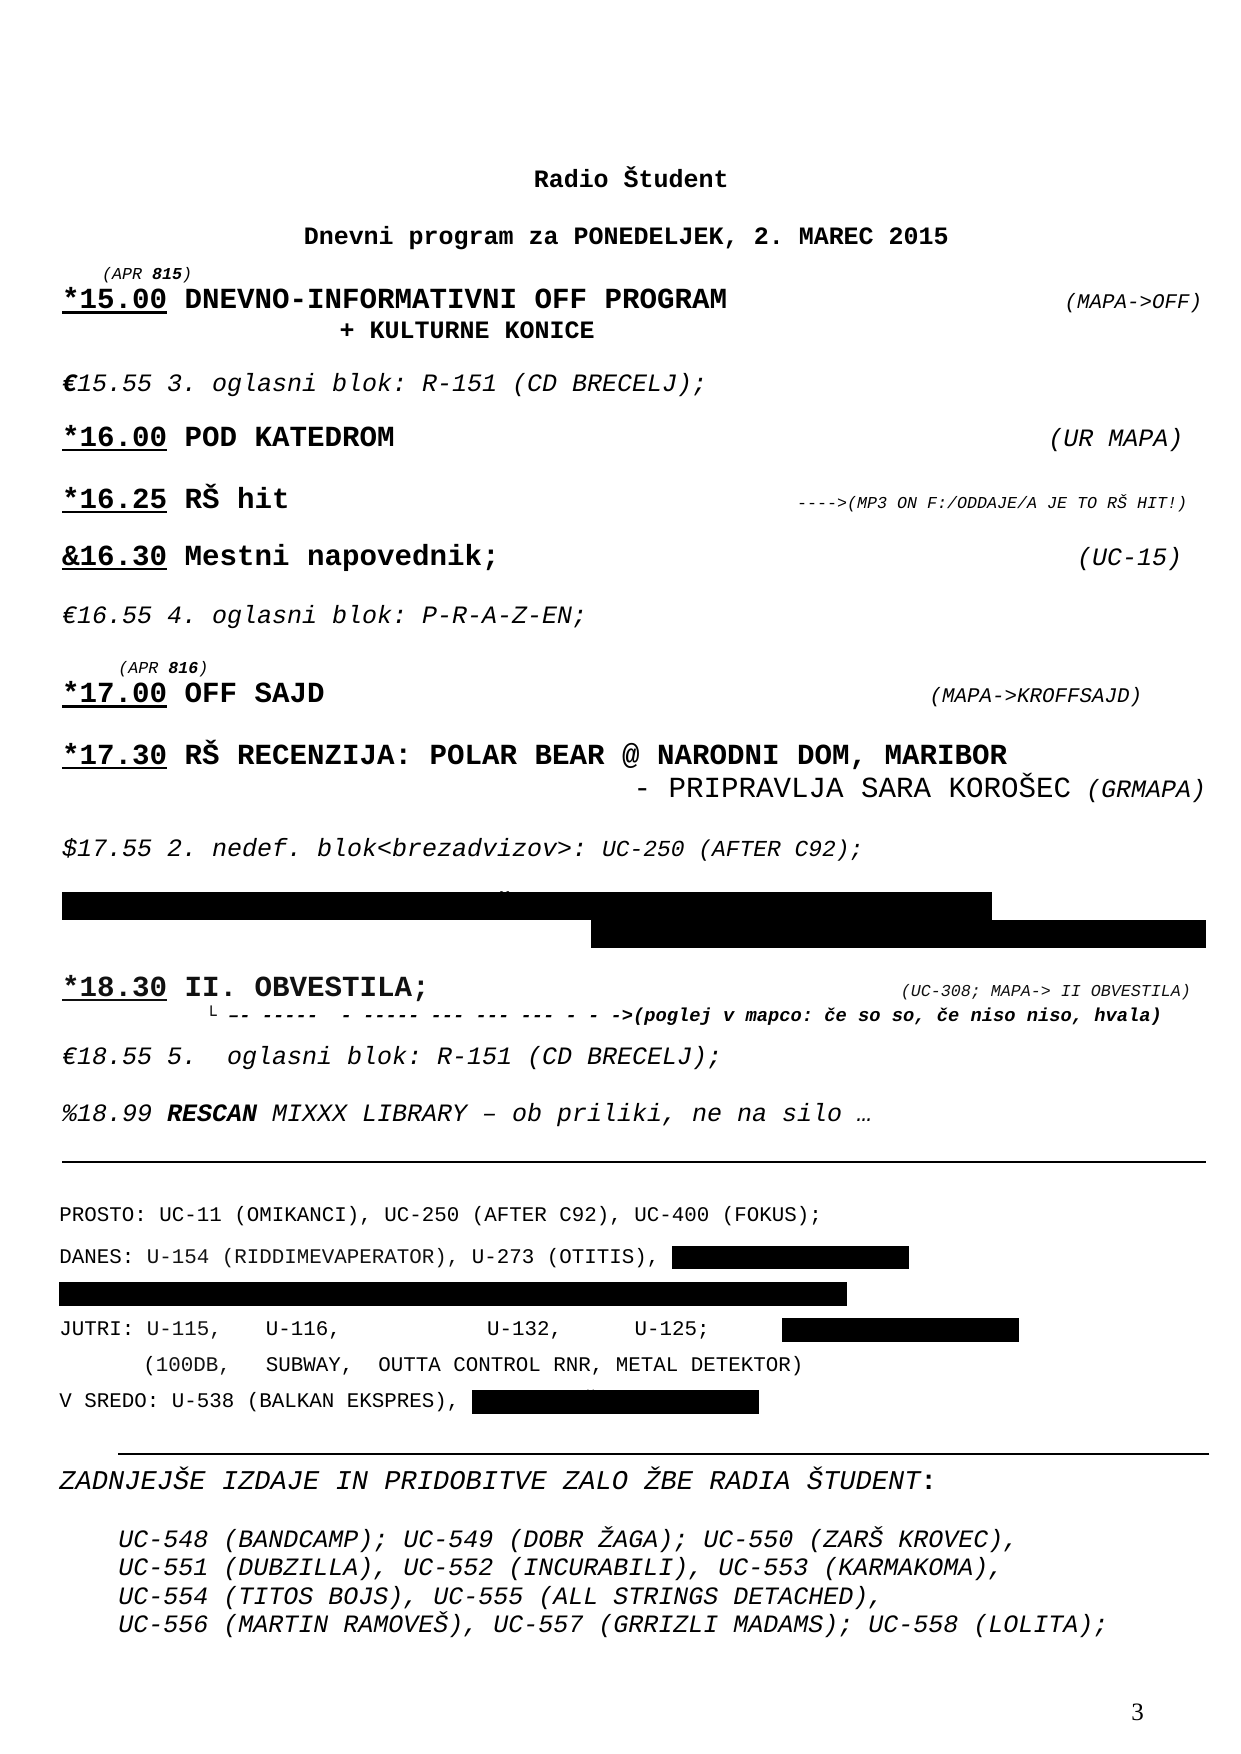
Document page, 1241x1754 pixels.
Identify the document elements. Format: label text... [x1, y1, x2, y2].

text $17.55 2. nedef. blok<brezadvizov>: UC-250 (AFTER C92); [62, 835, 1206, 863]
text - pripravlja glasbena redakcija (mapa GR) [62, 920, 1206, 948]
text *16.25 RŠ hit ---->(MP3 ON F:/ODDAJE/A JE TO RŠ HIT!) [62, 484, 1206, 517]
text UC-548 (BANDCAMP); UC-549 (DOBR ŽAGA); UC-550 (ZARŠ KROVEC), [118, 1527, 1230, 1555]
text └ –- ----- - ----- --- --- --- - - ->(poglej v mapco: če so so, če niso niso, hvala) [59, 1006, 1162, 1027]
text €18.55 5. oglasni blok: R-151 (CD BRECELJ); [62, 1043, 1206, 1072]
text Dnevni program za PONEDELJEK, 2. MAREC 2015 [43, 223, 1209, 252]
text DANES: U-154 (RIDDIMEVAPERATOR), U-273 (OTITIS), U-250a(AARTEFAKT), [59, 1246, 1209, 1269]
text *17.00 OFF SAJD (MAPA->KROFFSAJD) [62, 679, 1206, 712]
text €16.55 4. oglasni blok: P-R-A-Z-EN; [62, 603, 1206, 631]
text JUTRI: U-115, U-116, U-132, U-125; U-183 (KILAVO SEME) [59, 1318, 1209, 1342]
text (100DB, SUBWAY, OUTTA CONTROL RNR, METAL DETEKTOR) [118, 1354, 1209, 1378]
text Radio Študent [118, 167, 1144, 195]
text U-245 (ZID NAPOVED), U-585(RADAR), U-100 (TEMNA ZVEZDA); [59, 1282, 1209, 1306]
text *18.30 II. OBVESTILA; (UC-308; MAPA-> II OBVESTILA) [62, 973, 1206, 1006]
text UC-554 (TITOS BOJS), UC-555 (ALL STRINGS DETACHED), [118, 1583, 1230, 1612]
text UC-556 (MARTIN RAMOVEŠ), UC-557 (GRRIZLI MADAMS); UC-558 (LOLITA); [118, 1612, 1230, 1640]
text *15.00 DNEVNO-INFORMATIVNI OFF PROGRAM (MAPA->OFF) [62, 285, 1206, 318]
text UC-551 (DUBZILLA), UC-552 (INCURABILI), UC-553 (KARMAKOMA), [118, 1555, 1230, 1583]
text &16.30 Mestni napovednik; (UC-15) [62, 541, 1206, 574]
text (APR 815) [62, 266, 1206, 285]
text *16.00 POD KATEDROM (UR MAPA) [62, 422, 1206, 456]
text V SREDO: U-538 (BALKAN EKSPRES), U-539 (JUŽNA HEMISFERA) [59, 1390, 1209, 1414]
text PROSTO: UC-11 (OMIKANCI), UC-250 (AFTER C92), UC-400 (FOKUS); [59, 1204, 1162, 1228]
text (APR 816) [62, 660, 1206, 679]
text €15.55 3. oglasni blok: R-151 (CD BRECELJ); [62, 370, 1206, 398]
text + KULTURNE KONICE [62, 318, 1206, 346]
text - pripravlja SARA KOROŠEC (grmapa) [62, 773, 1206, 806]
text ZADNJEJŠE IZDAJE IN PRIDOBITVE ZALO ŽBE RADIA ŠTUDENT: [59, 1467, 1209, 1498]
text %18.99 RESCAN MIXXX LIBRARY – ob priliki, ne na silo … [62, 1100, 1206, 1128]
text *18.00 ODPRTI TERMIN: REPORTAŽA Z MENT-A (VTISI IN KOMENTARJI) [62, 892, 1206, 920]
text *17.30 RŠ RECENZIJA: POLAR BEAR @ NARODNI DOM, MARIBOR [62, 740, 1206, 773]
